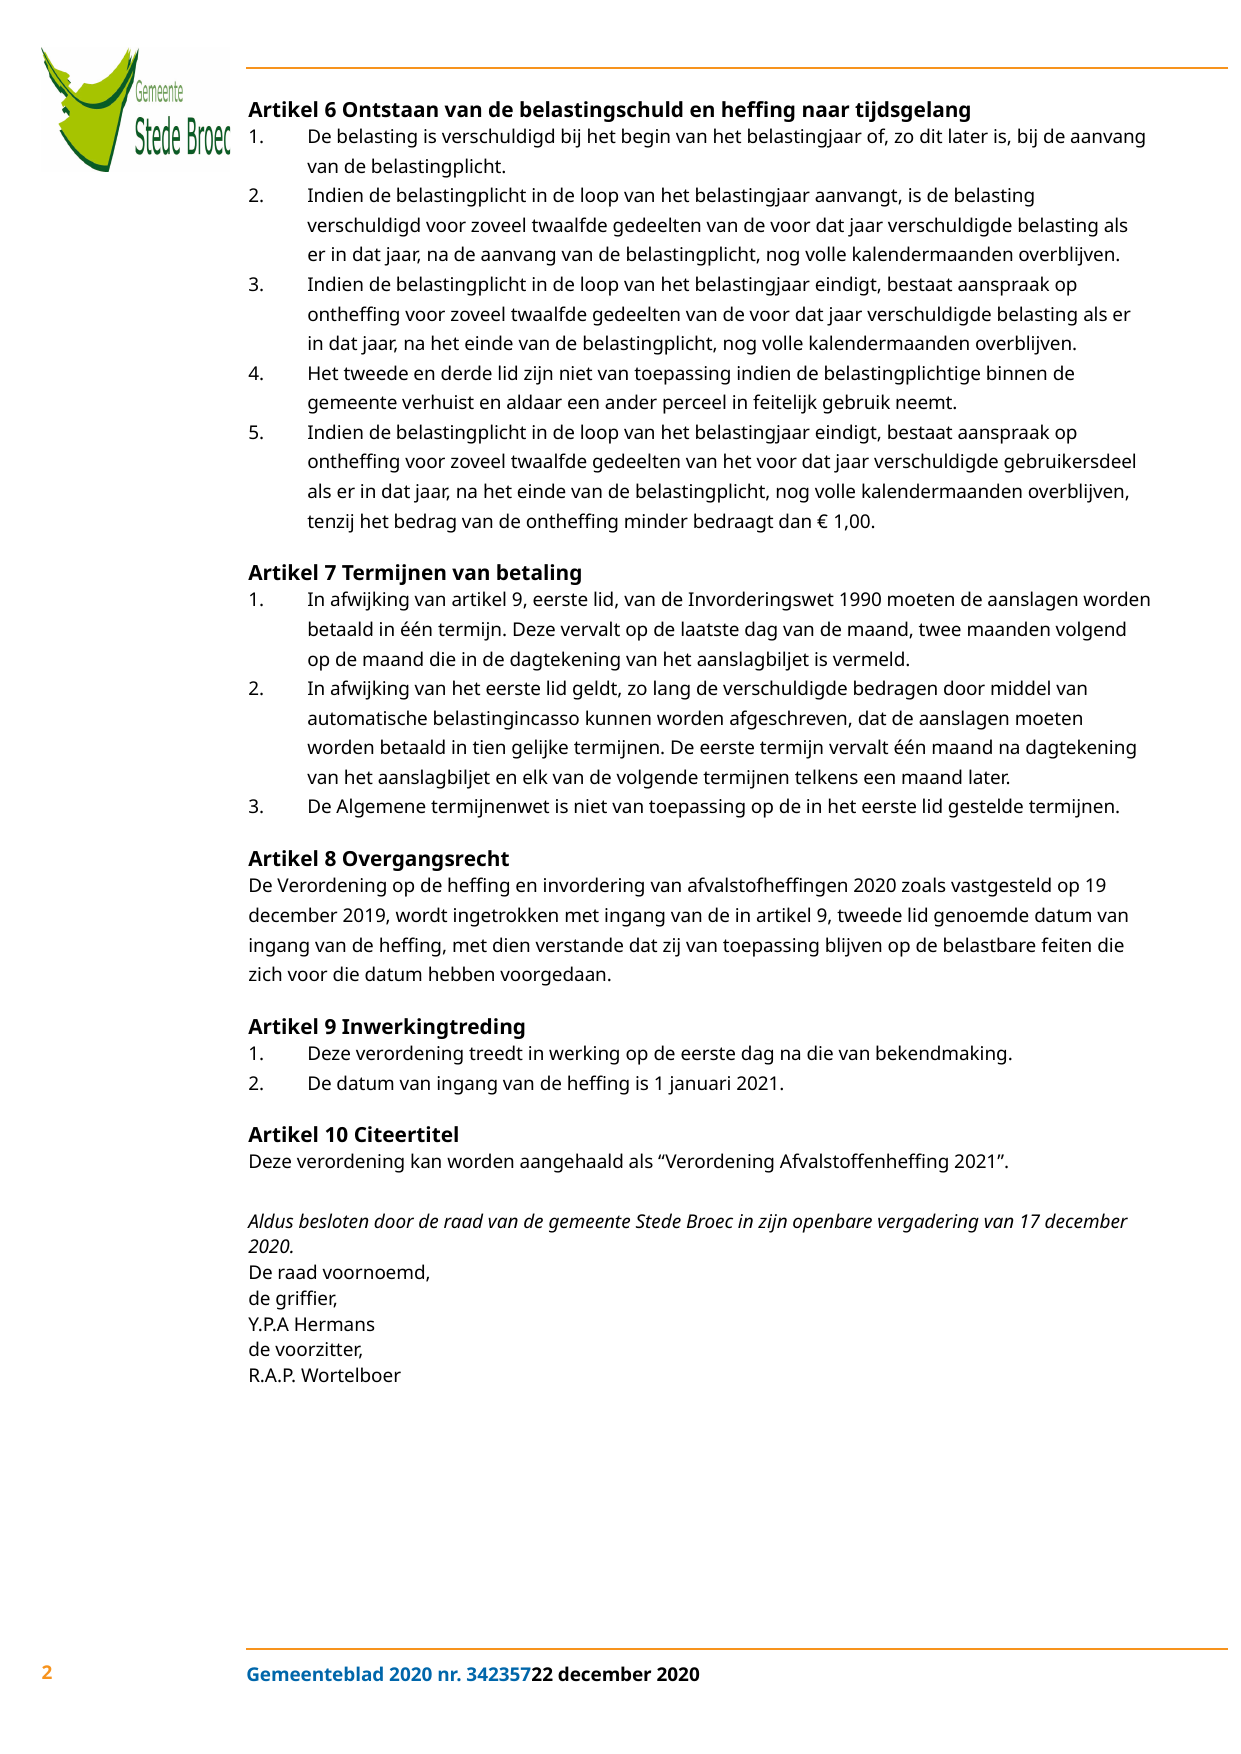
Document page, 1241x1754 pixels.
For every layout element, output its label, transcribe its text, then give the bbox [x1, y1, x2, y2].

text Deze verordening kan worden aangehaald als “Verordening Afvalstoffenheffing 2021”. [248, 1149, 1152, 1174]
list In afwijking van het eerste lid geldt, zo lang de verschuldigde bedragen door middel van automatische belastingincasso kunnen worden afgeschreven, dat de aanslagen moeten worden betaald in tien gelijke termijnen. De eerste termijn vervalt één maand na dagtekening van het aanslagbiljet en elk van de volgende termijnen telkens een maand later. [248, 675, 1152, 790]
text De Verordening op de heffing en invordering van afvalstofheffingen 2020 zoals vastgesteld op 19 december 2019, wordt ingetrokken met ingang van de in artikel 9, tweede lid genoemde datum van ingang van de heffing, met dien verstande dat zij van toepassing blijven op de belastbare feiten die zich voor die datum hebben voorgedaan. [248, 873, 1152, 987]
list Deze verordening treedt in werking op de eerste dag na die van bekendmaking. [248, 1040, 1152, 1066]
list De Algemene termijnenwet is niet van toepassing op de in het eerste lid gestelde termijnen. [248, 794, 1152, 819]
list Indien de belastingplicht in de loop van het belastingjaar eindigt, bestaat aanspraak op ontheffing voor zoveel twaalfde gedeelten van de voor dat jaar verschuldigde belasting als er in dat jaar, na het einde van de belastingplicht, nog volle kalendermaanden overblijven. [248, 271, 1152, 356]
text R.A.P. Wortelboer [248, 1362, 1152, 1388]
picture [41, 47, 231, 172]
list De belasting is verschuldigd bij het begin van het belastingjaar of, zo dit later is, bij de aanvang van de belastingplicht. [248, 123, 1152, 178]
text de voorzitter, [248, 1336, 1152, 1362]
text Artikel 6 Ontstaan van de belastingschuld en heffing naar tijdsgelang [248, 95, 1152, 123]
list De datum van ingang van de heffing is 1 januari 2021. [248, 1070, 1152, 1096]
text Artikel 7 Termijnen van betaling [248, 558, 1152, 587]
text Y.P.A Hermans [248, 1311, 1152, 1336]
list In afwijking van artikel 9, eerste lid, van de Invorderingswet 1990 moeten de aanslagen worden betaald in één termijn. Deze vervalt op de laatste dag van de maand, twee maanden volgend op de maand die in de dagtekening van het aanslagbiljet is vermeld. [248, 587, 1152, 672]
text Artikel 10 Citeertitel [248, 1120, 1152, 1149]
text Aldus besloten door de raad van de gemeente Stede Broec in zijn openbare vergadering van 17 december 2020. [248, 1208, 1152, 1259]
list Indien de belastingplicht in de loop van het belastingjaar eindigt, bestaat aanspraak op ontheffing voor zoveel twaalfde gedeelten van het voor dat jaar verschuldigde gebruikersdeel als er in dat jaar, na het einde van de belastingplicht, nog volle kalendermaanden overblijven, tenzij het bedrag van de ontheffing minder bedraagt dan € 1,00. [248, 419, 1152, 533]
list Indien de belastingplicht in de loop van het belastingjaar aanvangt, is de belasting verschuldigd voor zoveel twaalfde gedeelten van de voor dat jaar verschuldigde belasting als er in dat jaar, na de aanvang van de belastingplicht, nog volle kalendermaanden overblijven. [248, 182, 1152, 267]
list Het tweede en derde lid zijn niet van toepassing indien de belastingplichtige binnen de gemeente verhuist en aldaar een ander perceel in feitelijk gebruik neemt. [248, 360, 1152, 415]
text Artikel 9 Inwerkingtreding [248, 1012, 1152, 1040]
text De raad voornoemd, [248, 1259, 1152, 1285]
text de griffier, [248, 1285, 1152, 1311]
text Artikel 8 Overgangsrecht [248, 844, 1152, 873]
